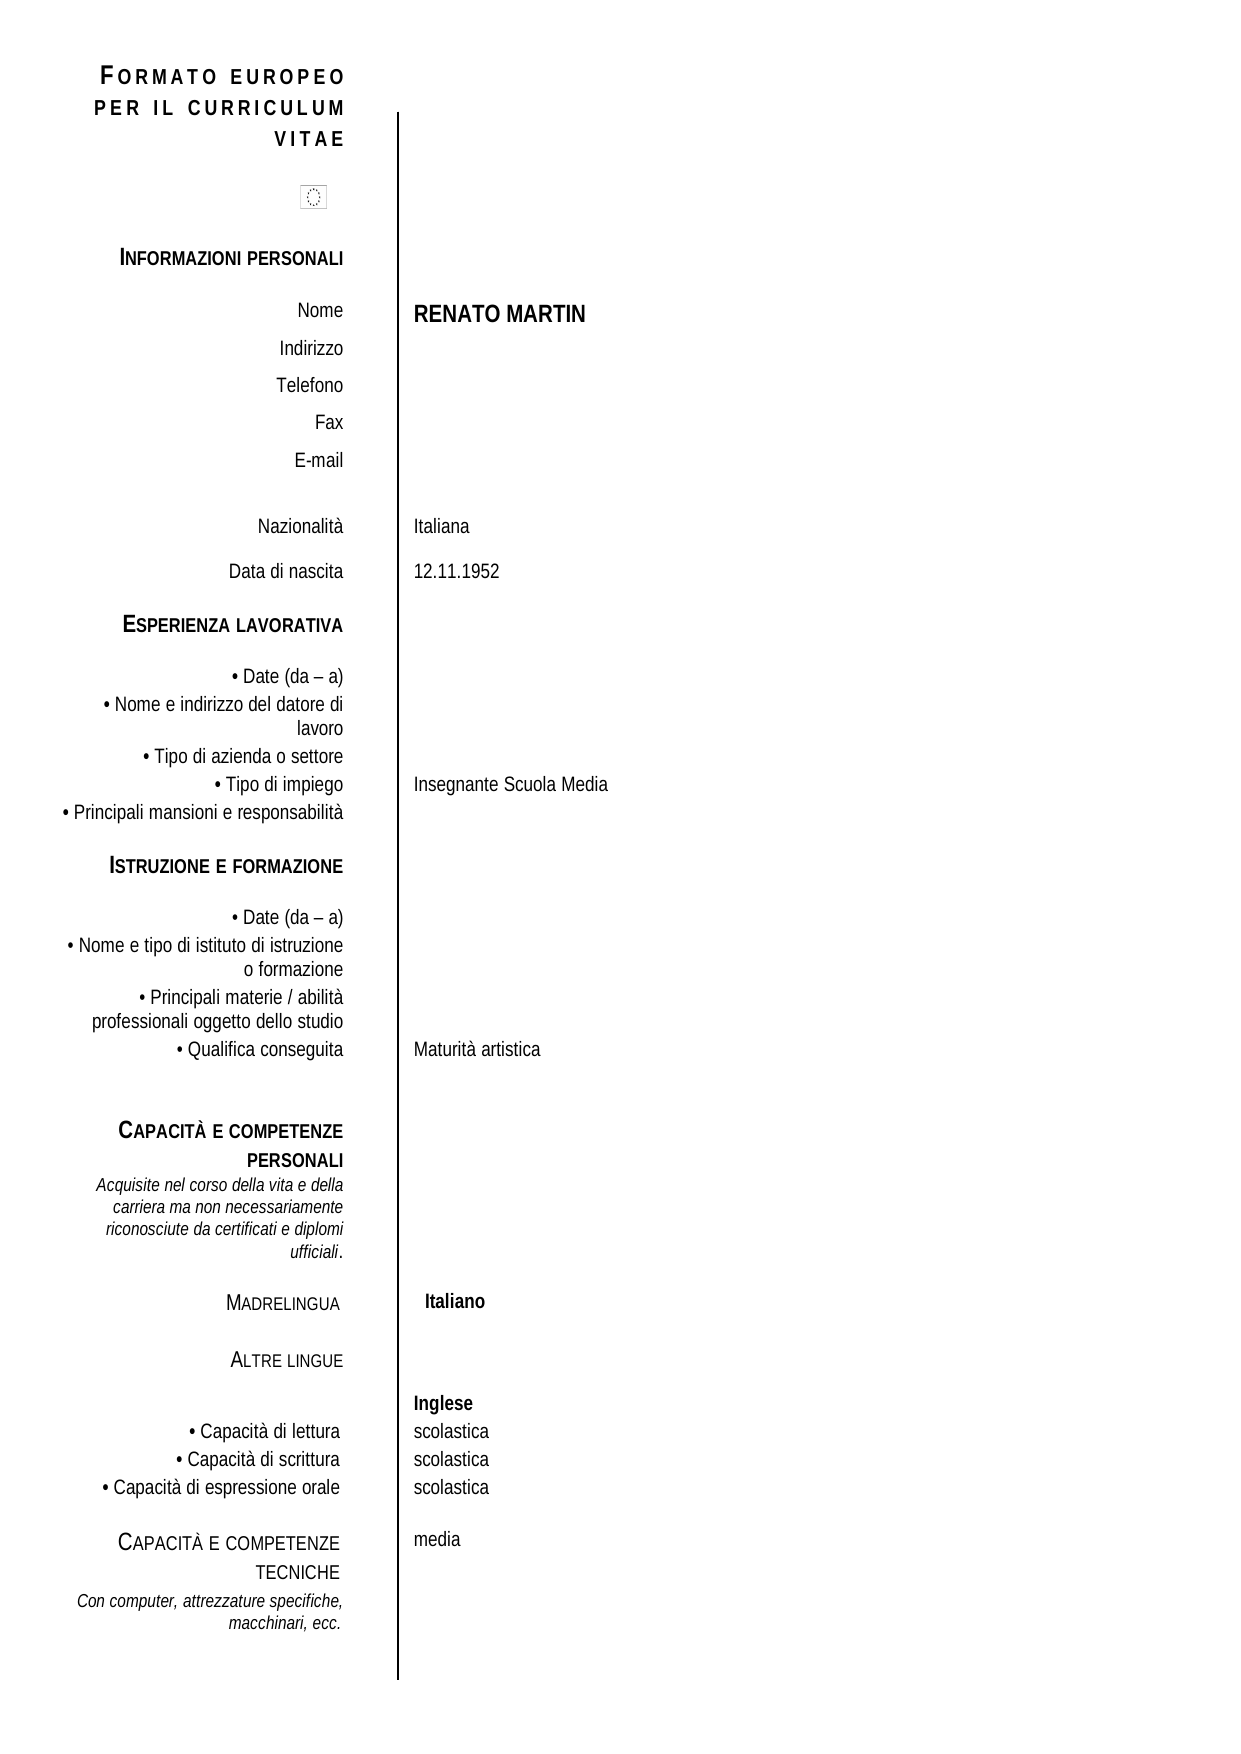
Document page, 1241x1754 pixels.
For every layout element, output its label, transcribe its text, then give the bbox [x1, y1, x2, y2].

table_header Data di nascita [48, 556, 354, 584]
table_cell [399, 983, 1137, 1035]
table_cell [399, 444, 1137, 481]
table_cell [384, 332, 397, 369]
table_cell [384, 983, 397, 1035]
table_header [354, 1389, 384, 1417]
table_cell [384, 742, 397, 770]
table_cell [384, 1445, 397, 1473]
table_header Altre lingue [48, 1346, 354, 1372]
table_cell [354, 1063, 384, 1091]
table_cell [384, 1473, 397, 1501]
table_header • Date (da – a) [48, 661, 354, 689]
table_header Italiano [399, 1287, 1137, 1318]
table_cell [399, 931, 1137, 983]
table_header Madrelingua [48, 1287, 354, 1318]
table_header Istruzione e formazione [48, 850, 354, 879]
table_cell • Principali materie / abilità professionali oggetto dello studio [48, 983, 354, 1035]
table_cell [354, 690, 384, 742]
table_header [384, 903, 397, 931]
table_cell • Qualifica conseguita [48, 1035, 354, 1063]
table_header Nazionalità [48, 512, 354, 540]
table_header Formato europeo per il curriculum vitae [48, 59, 354, 217]
table_header Nome [48, 294, 354, 332]
table_cell • Capacità di scrittura [48, 1445, 354, 1473]
table_cell [354, 1445, 384, 1473]
table_cell [384, 1063, 397, 1091]
table_cell [354, 983, 384, 1035]
table_header media [399, 1525, 1137, 1635]
table_cell • Capacità di espressione orale [48, 1473, 354, 1501]
table_cell [399, 332, 1137, 369]
table_cell Insegnante Scuola Media [399, 770, 1137, 798]
table_cell • Principali mansioni e responsabilità [48, 798, 354, 826]
table_header [384, 294, 397, 332]
table_header [354, 512, 384, 540]
table_cell Fax [48, 406, 354, 443]
table_header Italiana [399, 512, 1137, 540]
table_cell [354, 798, 384, 826]
table_cell scolastica [399, 1445, 1137, 1473]
table_header [354, 294, 384, 332]
table_header Capacità e competenze personali Acquisite nel corso della vita e della carriera ma non necessariamente riconosciute da certificati e diplomi ufficiali. [48, 1115, 354, 1263]
table_cell [384, 369, 397, 406]
table_header [354, 661, 384, 689]
table_cell [399, 798, 1137, 826]
table_cell Maturità artistica [399, 1035, 1137, 1063]
table_cell scolastica [399, 1417, 1137, 1445]
picture [300, 185, 327, 209]
table_cell [354, 444, 384, 481]
table_cell [384, 931, 397, 983]
table_cell • Tipo di impiego [48, 770, 354, 798]
table_header RENATO MARTIN [399, 294, 1137, 332]
table_cell [354, 1417, 384, 1445]
table_cell scolastica [399, 1473, 1137, 1501]
table_header [384, 556, 397, 584]
table_header [384, 661, 397, 689]
table_cell [354, 332, 384, 369]
table_cell [384, 444, 397, 481]
table_cell • Capacità di lettura [48, 1417, 354, 1445]
table_cell [384, 1035, 397, 1063]
table_cell E-mail [48, 444, 354, 481]
table_header Informazioni personali [48, 241, 354, 270]
table_cell [384, 798, 397, 826]
table_header Capacità e competenze tecniche Con computer, attrezzature specifiche, macchinari, ecc. [48, 1525, 354, 1635]
table_cell [354, 406, 384, 443]
table_header [399, 661, 1137, 689]
table_header [384, 1389, 397, 1417]
table_cell [384, 406, 397, 443]
table_header [399, 903, 1137, 931]
table_cell Indirizzo [48, 332, 354, 369]
table_cell [384, 690, 397, 742]
table_cell [399, 406, 1137, 443]
table_cell [354, 1473, 384, 1501]
table_cell [399, 369, 1137, 406]
table_cell • Nome e tipo di istituto di istruzione o formazione [48, 931, 354, 983]
table_cell [399, 1063, 1137, 1091]
table_header [384, 1525, 397, 1635]
table_cell [354, 742, 384, 770]
table_cell • Nome e indirizzo del datore di lavoro [48, 690, 354, 742]
table_cell [48, 1063, 354, 1091]
table_cell [354, 369, 384, 406]
table_header 12.11.1952 [399, 556, 1137, 584]
table_cell [399, 742, 1137, 770]
table_header [354, 556, 384, 584]
table_cell Telefono [48, 369, 354, 406]
table_header [354, 903, 384, 931]
table_header Esperienza lavorativa [48, 609, 354, 637]
table_cell [354, 1035, 384, 1063]
table_header [354, 1525, 384, 1635]
table_header [354, 1287, 384, 1318]
table_header • Date (da – a) [48, 903, 354, 931]
table_header Inglese [399, 1389, 1137, 1417]
table_header [48, 1389, 354, 1417]
table_cell [354, 931, 384, 983]
table_cell [399, 690, 1137, 742]
table_cell • Tipo di azienda o settore [48, 742, 354, 770]
table_header [384, 1287, 397, 1318]
table_cell [354, 770, 384, 798]
table_header [384, 512, 397, 540]
table_cell [384, 1417, 397, 1445]
